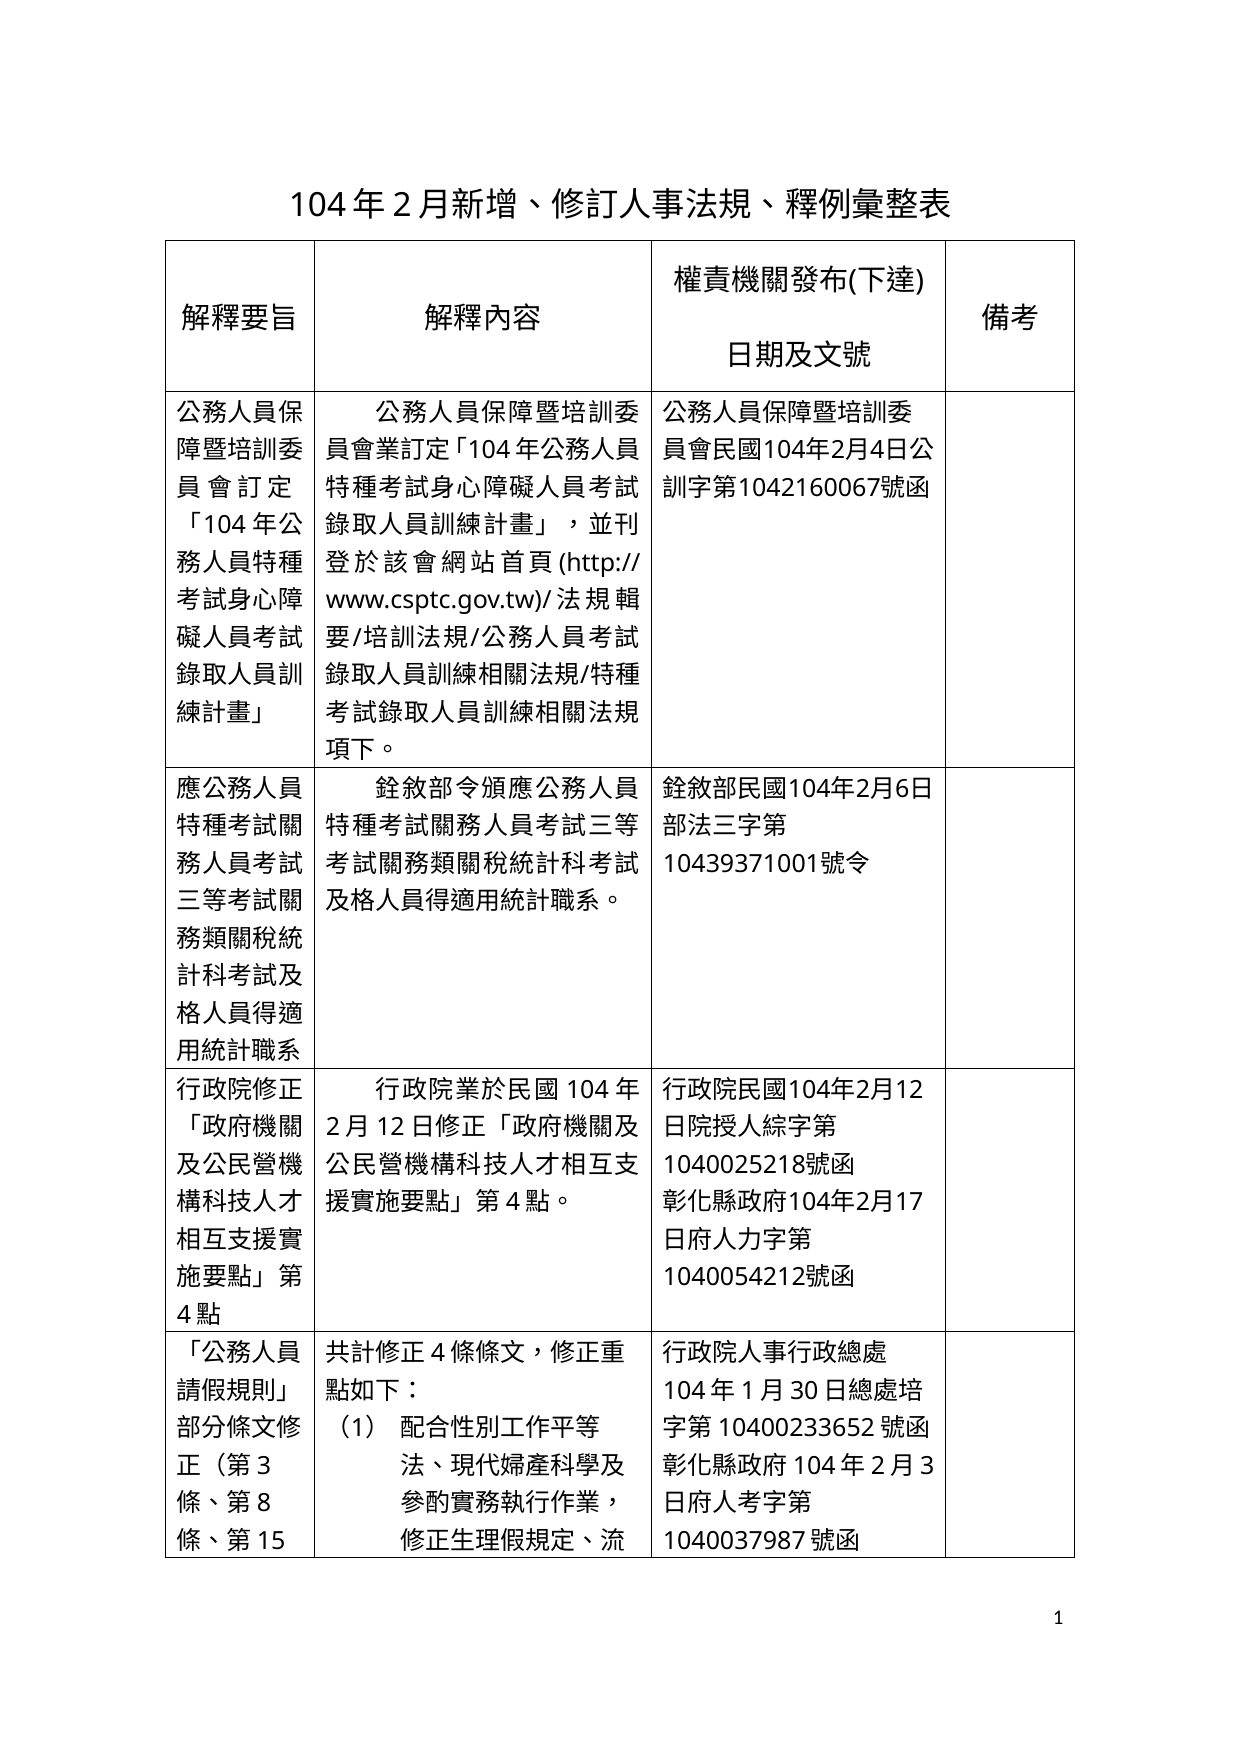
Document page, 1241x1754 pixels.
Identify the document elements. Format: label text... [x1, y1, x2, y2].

table_cell [946, 768, 1074, 1068]
table_cell 銓敘部令頒應公務人員特種考試關務人員考試三等考試關務類關稅統計科考試及格人員得適用統計職系。 [315, 768, 651, 1068]
table_cell 行政院人事行政總處104年1月30日總處培字第10400233652號函 彰化縣政府104年2月3日府人考字第1040037987號函 [652, 1332, 945, 1557]
table_cell 公務人員保障暨培訓委員會民國104年2月4日公訓字第1042160067號函 [652, 392, 945, 767]
table_header 解釋內容 [315, 241, 651, 391]
table_header 解釋要旨 [166, 241, 314, 391]
text 104年2月新增、修訂人事法規、釋例彙整表 [177, 164, 1063, 239]
table_cell 應公務人員特種考試關務人員考試三等考試關務類關稅統計科考試及格人員得適用統計職系 [166, 768, 314, 1068]
table_cell 行政院民國104年2月12日院授人綜字第1040025218號函 彰化縣政府104年2月17日府人力字第1040054212號函 [652, 1069, 945, 1331]
table_cell [946, 1332, 1074, 1557]
table_cell 公務人員保障暨培訓委員會業訂定「104年公務人員特種考試身心障礙人員考試錄取人員訓練計畫」，並刊登於該會網站首頁(http://www.csptc.gov.tw)/法規輯要/培訓法規/公務人員考試錄取人員訓練相關法規/特種考試錄取人員訓練相關法規項下。 [315, 392, 651, 767]
table_cell 共計修正4條條文，修正重點如下： 配合性別工作平等法、現代婦產科學及參酌實務執行作業，修正生理假規定、流 [315, 1332, 651, 1557]
table_cell 行政院修正「政府機關及公民營機構科技人才相互支援實施要點」第4點 [166, 1069, 314, 1331]
table_header 權責機關發布(下達)日期及文號 [652, 241, 945, 391]
table_cell 公務人員保障暨培訓委員會訂定「104年公務人員特種考試身心障礙人員考試錄取人員訓練計畫」 [166, 392, 314, 767]
table_cell [946, 1069, 1074, 1331]
table_cell 「公務人員請假規則」部分條文修正（第3條、第8條、第15 [166, 1332, 314, 1557]
table_cell [946, 392, 1074, 767]
table_cell 銓敘部民國104年2月6日部法三字第10439371001號令 [652, 768, 945, 1068]
table_header 備考 [946, 241, 1074, 391]
table_cell 行政院業於民國104年2月12日修正「政府機關及公民營機構科技人才相互支援實施要點」第4點。 [315, 1069, 651, 1331]
